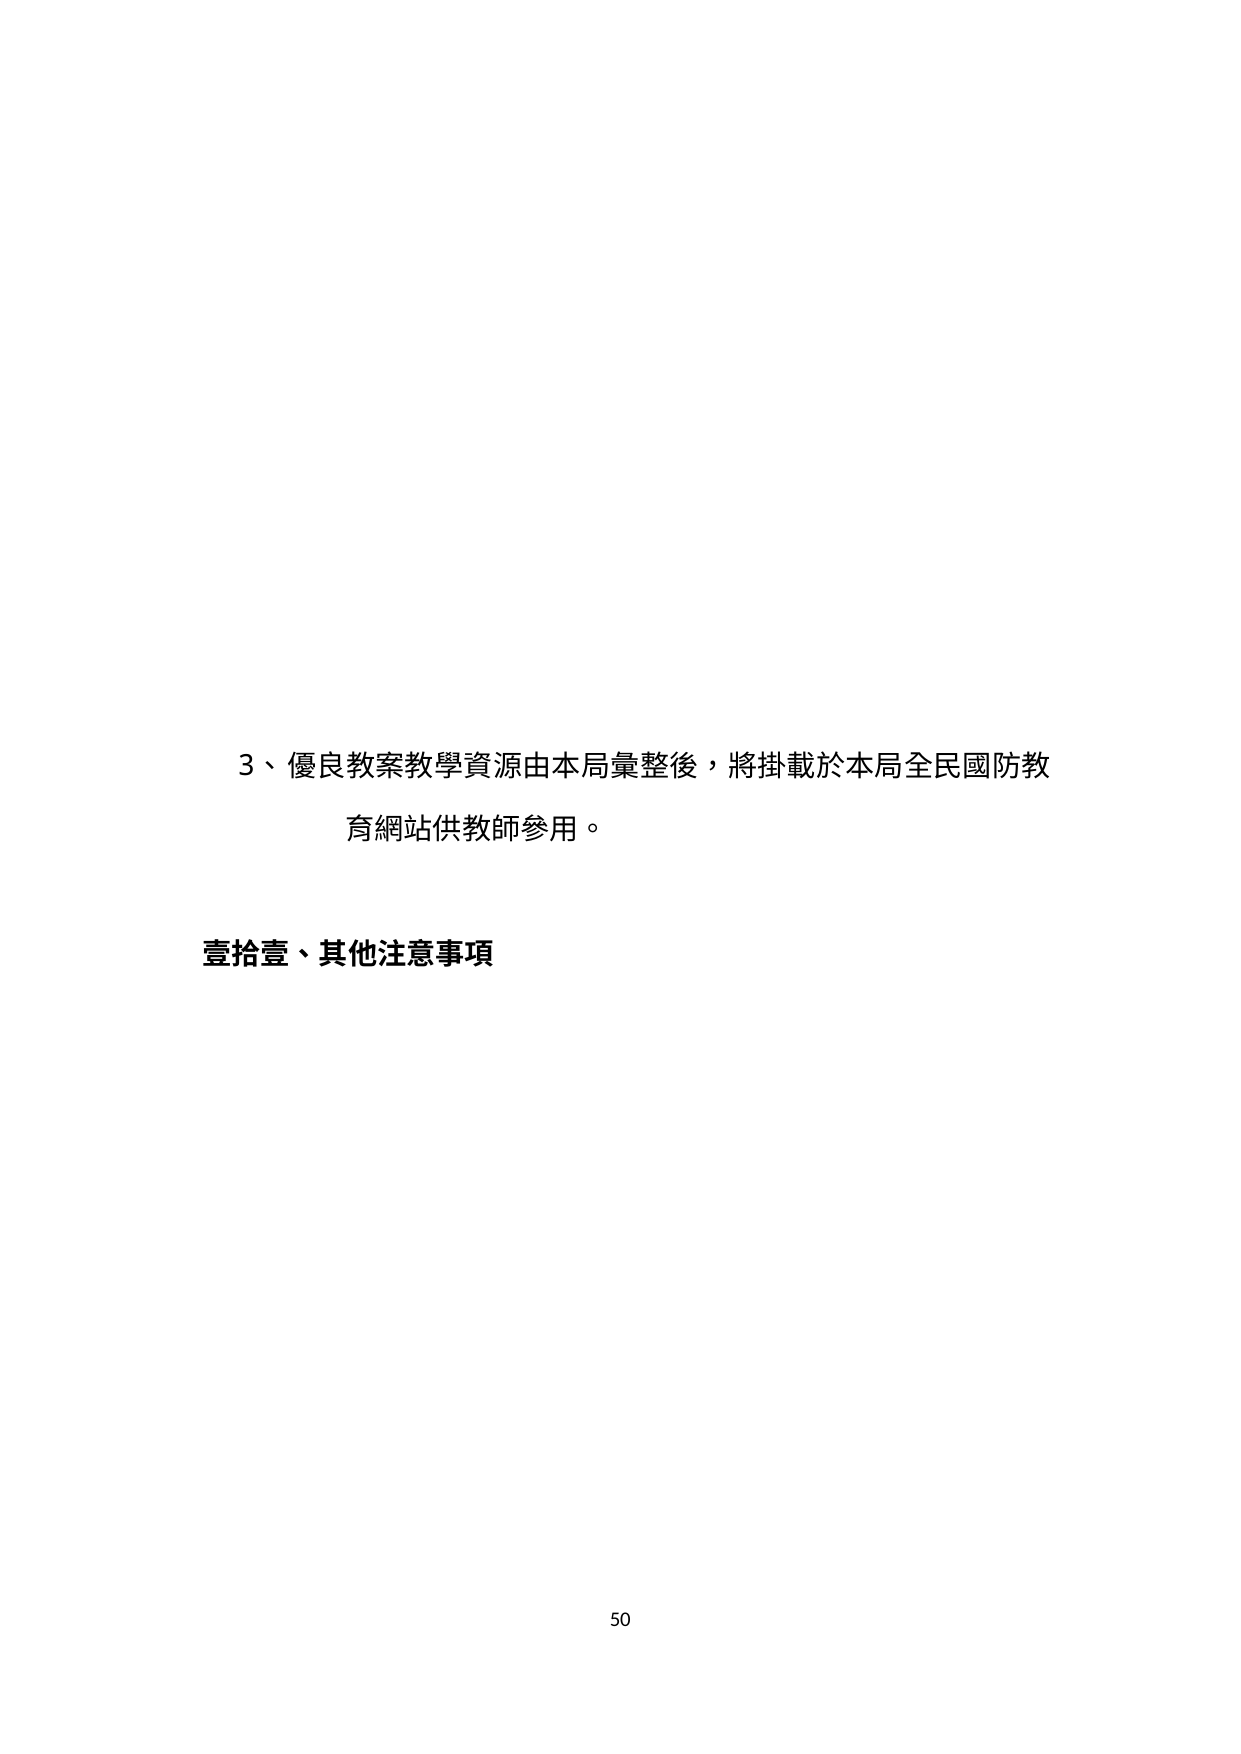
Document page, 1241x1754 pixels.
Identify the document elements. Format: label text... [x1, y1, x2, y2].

list 其他注意事項 [202, 910, 1053, 972]
list 優良教案教學資源由本局彙整後，將掛載於本局全民國防教育網站供教師參用。 [237, 722, 1053, 847]
